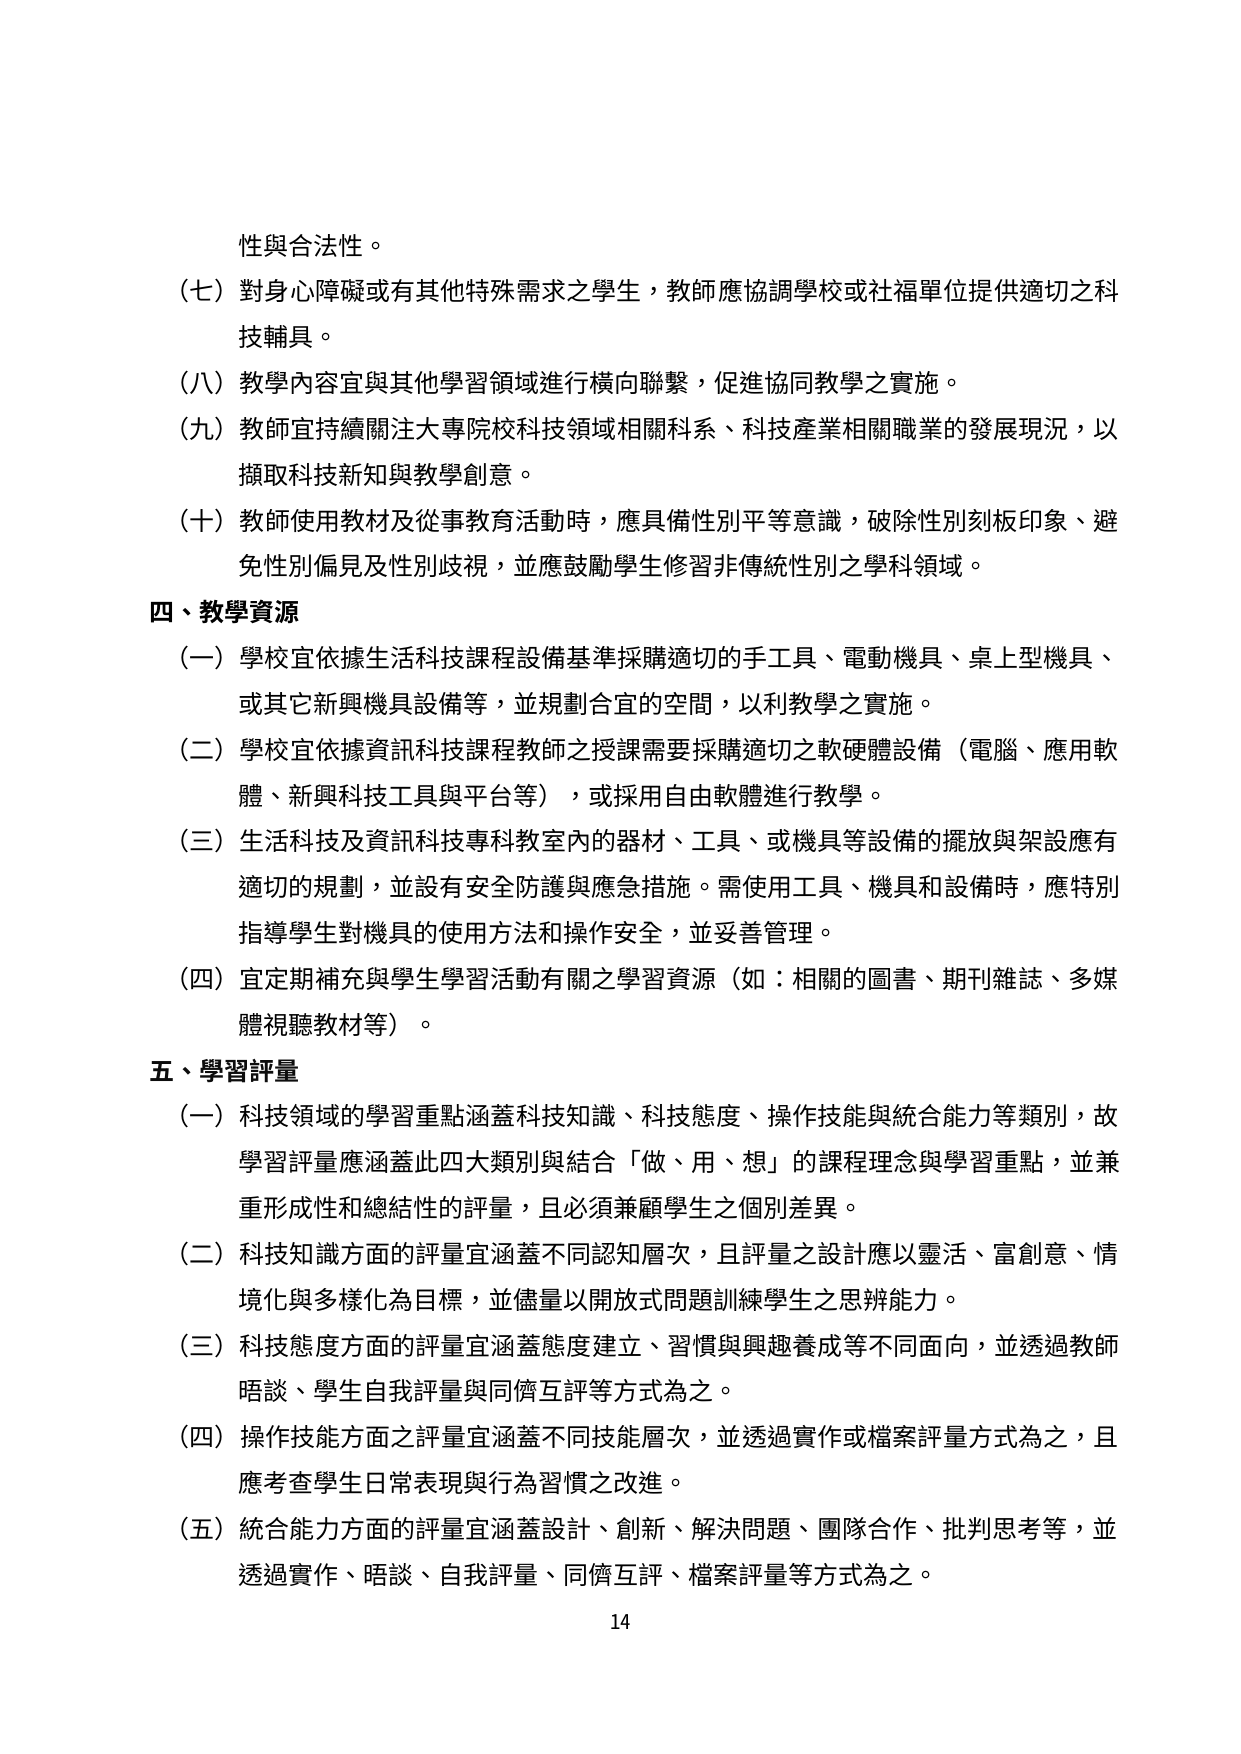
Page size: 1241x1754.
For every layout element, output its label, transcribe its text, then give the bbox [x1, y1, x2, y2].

text （四）操作技能方面之評量宜涵蓋不同技能層次，並透過實作或檔案評量方式為之，且應考查學生日常表現與行為習慣之改進。 [164, 1410, 1120, 1502]
text （四）宜定期補充與學生學習活動有關之學習資源（如：相關的圖書、期刊雜誌、多媒體視聽教材等）。 [164, 952, 1120, 1043]
text 四、教學資源 [149, 585, 1120, 631]
text 性與合法性。 [164, 218, 1120, 264]
text （八）教學內容宜與其他學習領域進行橫向聯繫，促進協同教學之實施。 [164, 356, 1120, 402]
text （三）生活科技及資訊科技專科教室內的器材、工具、或機具等設備的擺放與架設應有適切的規劃，並設有安全防護與應急措施。需使用工具、機具和設備時，應特別指導學生對機具的使用方法和操作安全，並妥善管理。 [164, 814, 1120, 952]
text （一）學校宜依據生活科技課程設備基準採購適切的手工具、電動機具、桌上型機具、或其它新興機具設備等，並規劃合宜的空間，以利教學之實施。 [164, 631, 1120, 722]
text （七）對身心障礙或有其他特殊需求之學生，教師應協調學校或社福單位提供適切之科技輔具。 [164, 264, 1120, 356]
text （九）教師宜持續關注大專院校科技領域相關科系、科技產業相關職業的發展現況，以擷取科技新知與教學創意。 [164, 402, 1120, 493]
text （十）教師使用教材及從事教育活動時，應具備性別平等意識，破除性別刻板印象、避免性別偏見及性別歧視，並應鼓勵學生修習非傳統性別之學科領域。 [164, 493, 1120, 585]
text 五、學習評量 [149, 1043, 1120, 1089]
text （五）統合能力方面的評量宜涵蓋設計、創新、解決問題、團隊合作、批判思考等，並透過實作、晤談、自我評量、同儕互評、檔案評量等方式為之。 [164, 1502, 1120, 1593]
text （一）科技領域的學習重點涵蓋科技知識、科技態度、操作技能與統合能力等類別，故學習評量應涵蓋此四大類別與結合「做、用、想」的課程理念與學習重點，並兼重形成性和總結性的評量，且必須兼顧學生之個別差異。 [164, 1089, 1120, 1227]
text （二）科技知識方面的評量宜涵蓋不同認知層次，且評量之設計應以靈活、富創意、情境化與多樣化為目標，並儘量以開放式問題訓練學生之思辨能力。 [164, 1227, 1120, 1318]
text （二）學校宜依據資訊科技課程教師之授課需要採購適切之軟硬體設備（電腦、應用軟體、新興科技工具與平台等），或採用自由軟體進行教學。 [164, 722, 1120, 814]
text （三）科技態度方面的評量宜涵蓋態度建立、習慣與興趣養成等不同面向，並透過教師晤談、學生自我評量與同儕互評等方式為之。 [164, 1318, 1120, 1410]
